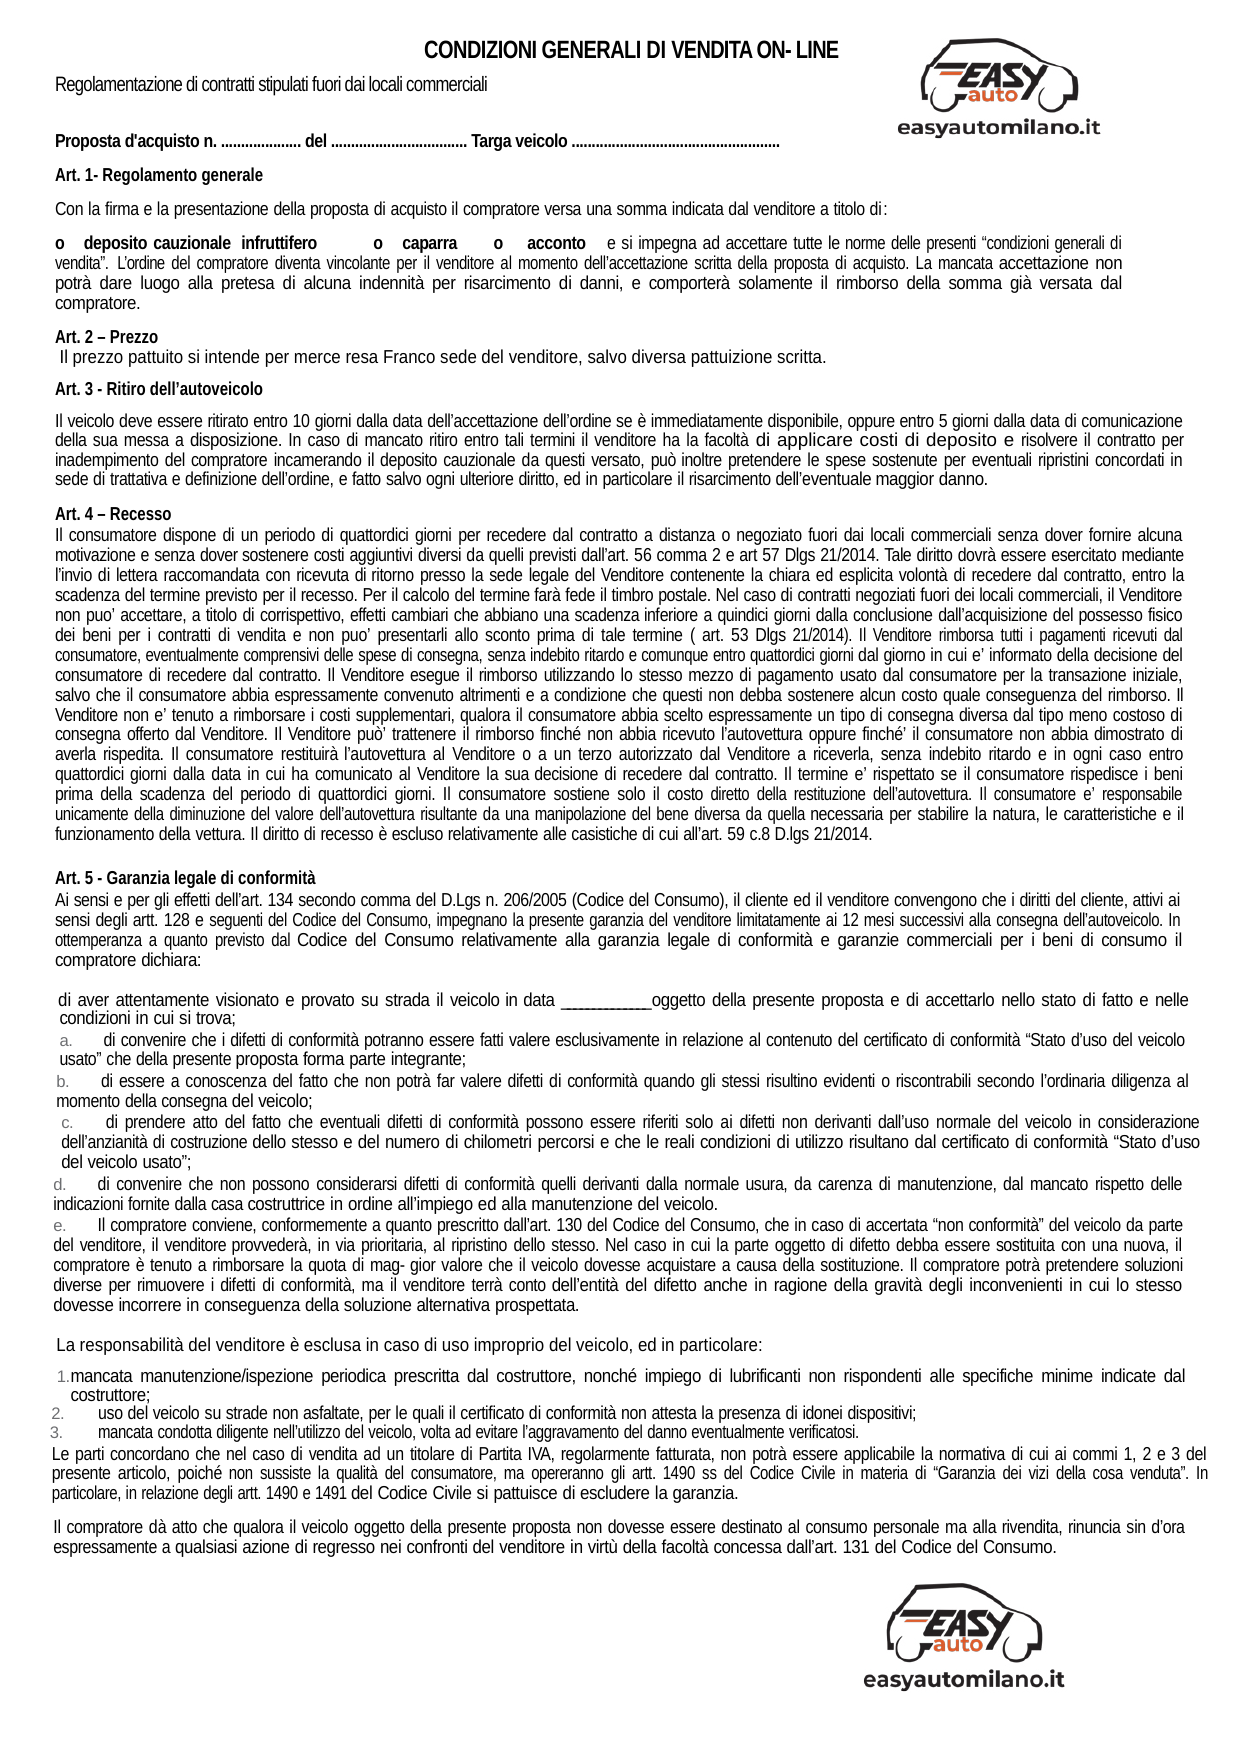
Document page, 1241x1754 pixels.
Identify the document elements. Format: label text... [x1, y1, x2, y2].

text Proposta d'acquisto n. .................... del .................................. Targa veicolo .................................................... [55, 129, 1123, 151]
text Le parti concordano che nel caso di vendita ad un titolare di Partita IVA, regolarmente fatturata, non potrà essere applicabile la normativa di cui ai commi 1, 2 e 3 del presente articolo, poiché non sussiste la qualità del consumatore, ma opereranno gli artt. 1490 ss del Codice Civile in materia di “Garanzia dei vizi della cosa venduta”. In particolare, in relazione degli artt. 1490 e 1491 del Codice Civile si pattuisce di escludere la garanzia. [52, 1442, 1209, 1504]
text Art. 2 – Prezzo [55, 326, 1092, 347]
text Il prezzo pattuito si intende per merce resa Franco sede del venditore, salvo diversa pattuizione scritta. [55, 347, 1122, 367]
text Il consumatore dispone di un periodo di quattordici giorni per recedere dal contratto a distanza o negoziato fuori dai locali commerciali senza dover fornire alcuna motivazione e senza dover sostenere costi aggiuntivi diversi da quelli previsti dall’art. 56 comma 2 e art 57 Dlgs 21/2014. Tale diritto dovrà essere esercitato mediante l’invio di lettera raccomandata con ricevuta di ritorno presso la sede legale del Venditore contenente la chiara ed esplicita volontà di recedere dal contratto, entro la scadenza del termine previsto per il recesso. Per il calcolo del termine farà fede il timbro postale. Nel caso di contratti negoziati fuori dei locali commerciali, il Venditore non puo’ accettare, a titolo di corrispettivo, effetti cambiari che abbiano una scadenza inferiore a quindici giorni dalla conclusione dall’acquisizione del possesso fisico dei beni per i contratti di vendita e non puo’ presentarli allo sconto prima di tale termine ( art. 53 Dlgs 21/2014). Il Venditore rimborsa tutti i pagamenti ricevuti dal consumatore, eventualmente comprensivi delle spese di consegna, senza indebito ritardo e comunque entro quattordici giorni dal giorno in cui e’ informato della decisione del consumatore di recedere dal contratto. Il Venditore esegue il rimborso utilizzando lo stesso mezzo di pagamento usato dal consumatore per la transazione iniziale, salvo che il consumatore abbia espressamente convenuto altrimenti e a condizione che questi non debba sostenere alcun costo quale conseguenza del rimborso. Il Venditore non e’ tenuto a rimborsare i costi supplementari, qualora il consumatore abbia scelto espressamente un tipo di consegna diversa dal tipo meno costoso di consegna offerto dal Venditore. Il Venditore può’ trattenere il rimborso finché non abbia ricevuto l’autovettura oppure finché’ il consumatore non abbia dimostrato di averla rispedita. Il consumatore restituirà l’autovettura al Venditore o a un terzo autorizzato dal Venditore a riceverla, senza indebito ritardo e in ogni caso entro quattordici giorni dalla data in cui ha comunicato al Venditore la sua decisione di recedere dal contratto. Il termine e’ rispettato se il consumatore rispedisce i beni prima della scadenza del periodo di quattordici giorni. Il consumatore sostiene solo il costo diretto della restituzione dell’autovettura. Il consumatore e’ responsabile unicamente della diminuzione del valore dell’autovettura risultante da una manipolazione del bene diversa da quella necessaria per stabilire la natura, le caratteristiche e il funzionamento della vettura. Il diritto di recesso è escluso relativamente alle casistiche di cui all’art. 59 c.8 D.lgs 21/2014. [55, 524, 1184, 844]
list di prendere atto del fatto che eventuali difetti di conformità possono essere riferiti solo ai difetti non derivanti dall’uso normale del veicolo in considerazione dell’anzianità di costruzione dello stesso e del numero di chilometri percorsi e che le reali condizioni di utilizzo risultano dal certificato di conformità “Stato d’uso del veicolo usato”; [61, 1111, 1202, 1173]
list di aver attentamente visionato e provato su strada il veicolo in data ______________oggetto della presente proposta e di accettarlo nello stato di fatto e nelle condizioni in cui si trova; [58, 992, 1189, 1028]
text Il compratore dà atto che qualora il veicolo oggetto della presente proposta non dovesse essere destinato al consumo personale ma alla rivendita, rinuncia sin d’ora espressamente a qualsiasi azione di regresso nei confronti del venditore in virtù della facoltà concessa dall’art. 131 del Codice del Consumo. [53, 1516, 1188, 1558]
list di essere a conoscenza del fatto che non potrà far valere difetti di conformità quando gli stessi risultino evidenti o riscontrabili secondo l’ordinaria diligenza al momento della consegna del veicolo; [56, 1070, 1189, 1111]
text Con la firma e la presentazione della proposta di acquisto il compratore versa una somma indicata dal venditore a titolo di : [55, 198, 1123, 219]
text Il veicolo deve essere ritirato entro 10 giorni dalla data dell’accettazione dell’ordine se è immediatamente disponibile, oppure entro 5 giorni dalla data di comunicazione della sua messa a disposizione. In caso di mancato ritiro entro tali termini il venditore ha la facoltà di applicare costi di deposito e risolvere il contratto per inadempimento del compratore incamerando il deposito cauzionale da questi versato, può inoltre pretendere le spese sostenute per eventuali ripristini concordati in sede di trattativa e definizione dell’ordine, e fatto salvo ogni ulteriore diritto, ed in particolare il risarcimento dell’eventuale maggior danno. [55, 411, 1184, 489]
picture [869, 38, 1136, 143]
list uso del veicolo su strade non asfaltate, per le quali il certificato di conformità non attesta la presenza di idonei dispositivi; [51, 1405, 1186, 1423]
text o deposito cauzionale infruttifero o caparra o acconto e si impegna ad accettare tutte le norme delle presenti “condizioni generali di vendita”. L’ordine del compratore diventa vincolante per il venditore al momento dell’accettazione scritta della proposta di acquisto. La mancata accettazione non potrà dare luogo alla pretesa di alcuna indennità per risarcimento di danni, e comporterà solamente il rimborso della somma già versata dal compratore. [55, 232, 1123, 313]
list mancata condotta diligente nell’utilizzo del veicolo, volta ad evitare l’aggravamento del danno eventualmente verificatosi. [49, 1423, 1122, 1442]
text Regolamentazione di contratti stipulati fuori dai locali commerciali [55, 72, 869, 96]
text Art. 4 – Recesso [55, 502, 1122, 524]
text La responsabilità del venditore è esclusa in caso di uso improprio del veicolo, ed in particolare: [56, 1337, 1122, 1355]
picture [835, 1583, 1100, 1696]
text Art. 3 - Ritiro dell’autoveicolo [55, 379, 1122, 399]
list di convenire che non possono considerarsi difetti di conformità quelli derivanti dalla normale usura, da carenza di manutenzione, dal mancato rispetto delle indicazioni fornite dalla casa costruttrice in ordine all’impiego ed alla manutenzione del veicolo. [53, 1173, 1184, 1214]
text Ai sensi e per gli effetti dell’art. 134 secondo comma del D.Lgs n. 206/2005 (Codice del Consumo), il cliente ed il venditore convengono che i diritti del cliente, attivi ai sensi degli artt. 128 e seguenti del Codice del Consumo, impegnano la presente garanzia del venditore limitatamente ai 12 mesi successivi alla consegna dell’autoveicolo. In ottemperanza a quanto previsto dal Codice del Consumo relativamente alla garanzia legale di conformità e garanzie commerciali per i beni di consumo il compratore dichiara: [55, 889, 1183, 970]
list di convenire che i difetti di conformità potranno essere fatti valere esclusivamente in relazione al contenuto del certificato di conformità “Stato d’uso del veicolo usato” che della presente proposta forma parte integrante; [59, 1028, 1186, 1070]
text CONDIZIONI GENERALI DI VENDITA ON- LINE [55, 35, 1122, 63]
text Art. 5 - Garanzia legale di conformità [55, 867, 1092, 888]
list Il compratore conviene, conformemente a quanto prescritto dall’art. 130 del Codice del Consumo, che in caso di accertata “non conformità” del veicolo da parte del venditore, il venditore provvederà, in via prioritaria, al ripristino dello stesso. Nel caso in cui la parte oggetto di difetto debba essere sostituita con una nuova, il compratore è tenuto a rimborsare la quota di mag- gior valore che il veicolo dovesse acquistare a causa della sostituzione. Il compratore potrà pretendere soluzioni diverse per rimuovere i difetti di conformità, ma il venditore terrà conto dell’entità del difetto anche in ragione della gravità degli inconvenienti in cui lo stesso dovesse incorrere in conseguenza della soluzione alternativa prospettata. [53, 1214, 1184, 1315]
text Art. 1- Regolamento generale [55, 164, 1123, 185]
list mancata manutenzione/ispezione periodica prescritta dal costruttore, nonché impiego di lubrificanti non rispondenti alle specifiche minime indicate dal costruttore; [57, 1367, 1186, 1405]
